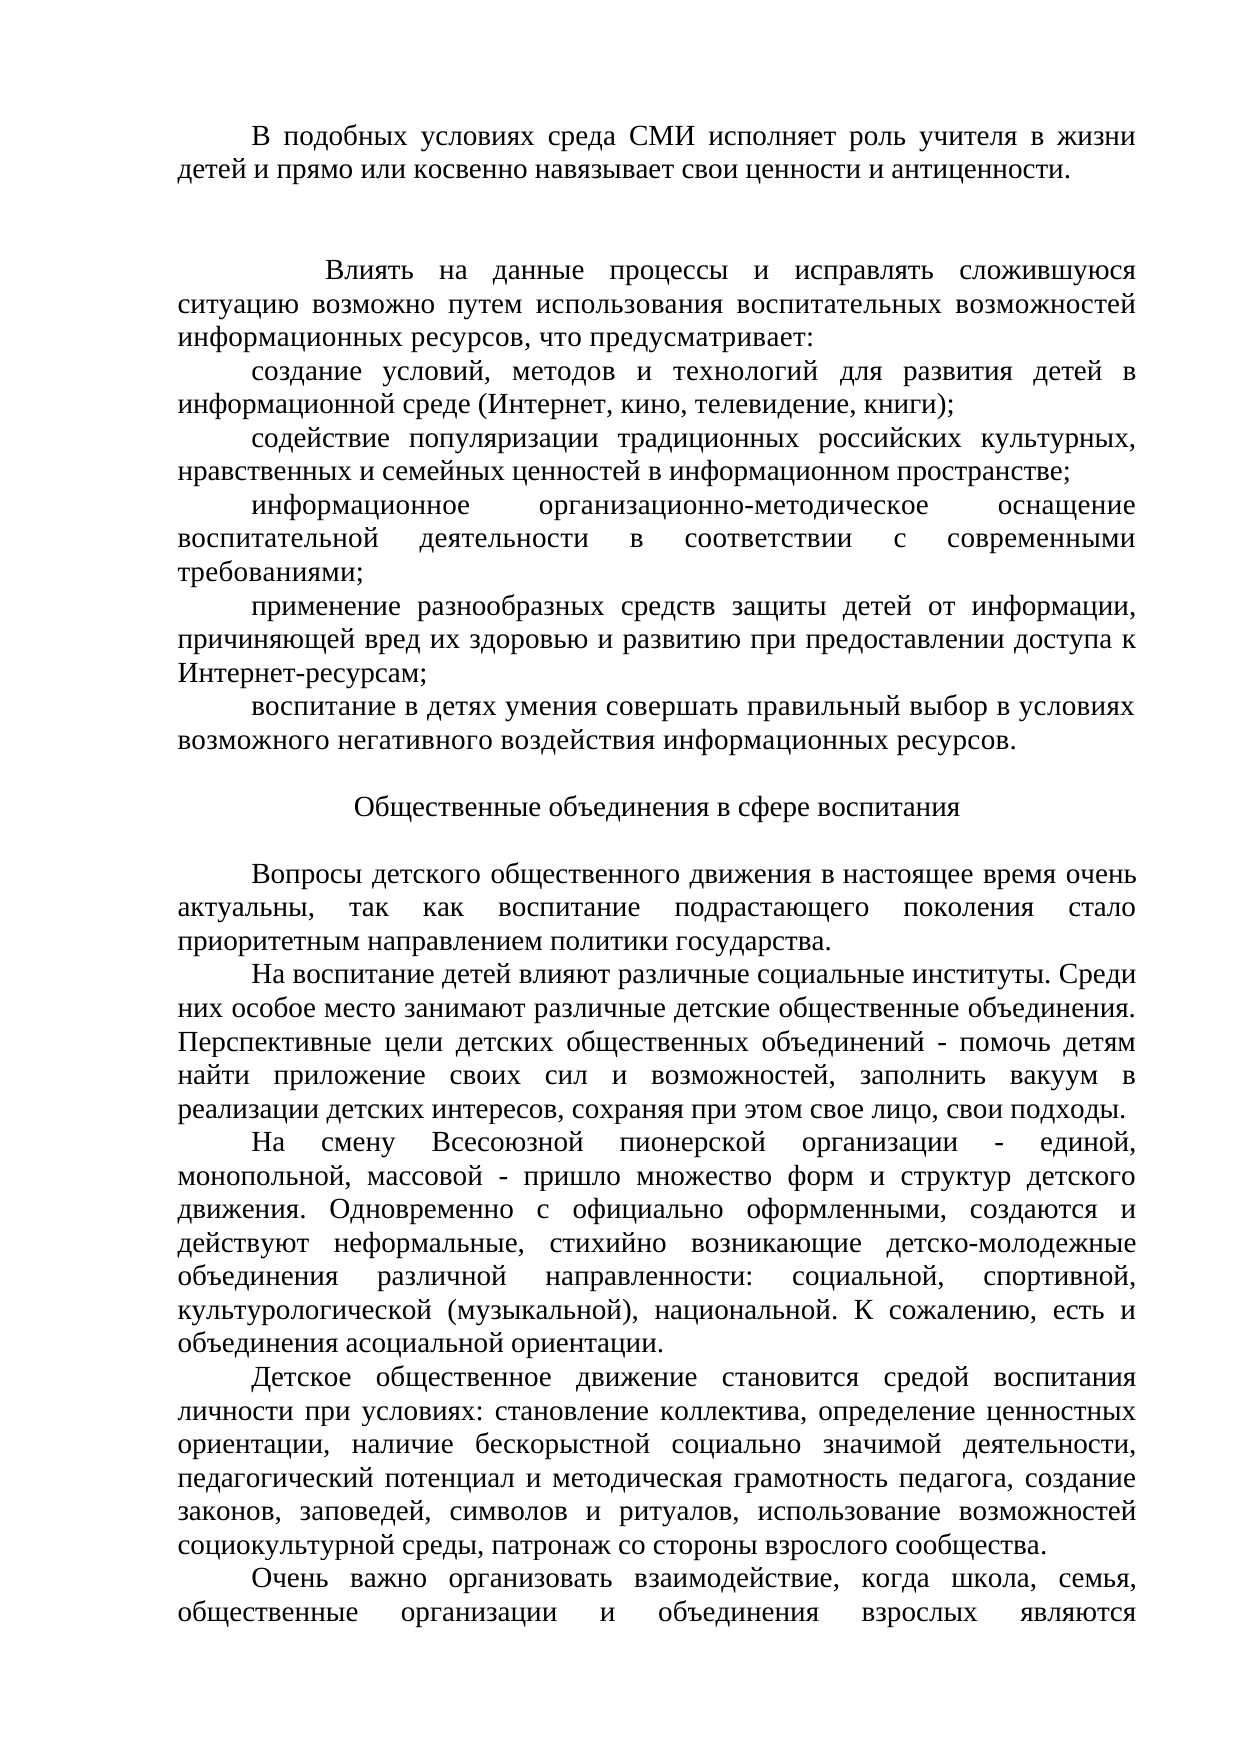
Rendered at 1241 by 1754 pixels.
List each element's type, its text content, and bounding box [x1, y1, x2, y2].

text Детское общественное движение становится средой воспитания личности при условиях: становление коллектива, определение ценностных ориентации, наличие бескорыстной социально значимой деятельности, педагогический потенциал и методическая грамотность педагога, создание законов, заповедей, символов и ритуалов, использование возможностей социокультурной среды, патронаж со стороны взрослого сообщества. [177, 1359, 1137, 1560]
text В подобных условиях среда СМИ исполняет роль учителя в жизни детей и прямо или косвенно навязывает свои ценности и антиценности. [177, 118, 1137, 185]
text применение разнообразных средств защиты детей от информации, причиняющей вред их здоровью и развитию при предоставлении доступа к Интернет-ресурсам; [177, 588, 1137, 688]
text Влиять на данные процессы и исправлять сложившуюся ситуацию возможно путем использования воспитательных возможностей информационных ресурсов, что предусматривает: [177, 252, 1137, 353]
text информационное организационно-методическое оснащение воспитательной деятельности в соответствии с современными требованиями; [177, 487, 1137, 588]
text Вопросы детского общественного движения в настоящее время очень актуальны, так как воспитание подрастающего поколения стало приоритетным направлением политики государства. [177, 856, 1137, 957]
text Очень важно организовать взаимодействие, когда школа, семья, общественные организации и объединения взрослых являются [177, 1560, 1137, 1627]
text воспитание в детях умения совершать правильный выбор в условиях возможного негативного воздействия информационных ресурсов. [177, 688, 1137, 755]
text На смену Всесоюзной пионерской организации - единой, монопольной, массовой - пришло множество форм и структур детского движения. Одновременно с официально оформленными, создаются и действуют неформальные, стихийно возникающие детско-молодежные объединения различной направленности: социальной, спортивной, культурологической (музыкальной), национальной. К сожалению, есть и объединения асоциальной ориентации. [177, 1124, 1137, 1359]
text Общественные объединения в сфере воспитания [177, 789, 1137, 822]
text содействие популяризации традиционных российских культурных, нравственных и семейных ценностей в информационном пространстве; [177, 420, 1137, 487]
text создание условий, методов и технологий для развития детей в информационной среде (Интернет, кино, телевидение, книги); [177, 353, 1137, 420]
text На воспитание детей влияют различные социальные институты. Среди них особое место занимают различные детские общественные объединения. Перспективные цели детских общественных объединений - помочь детям найти приложение своих сил и возможностей, заполнить вакуум в реализации детских интересов, сохраняя при этом свое лицо, свои подходы. [177, 957, 1137, 1124]
